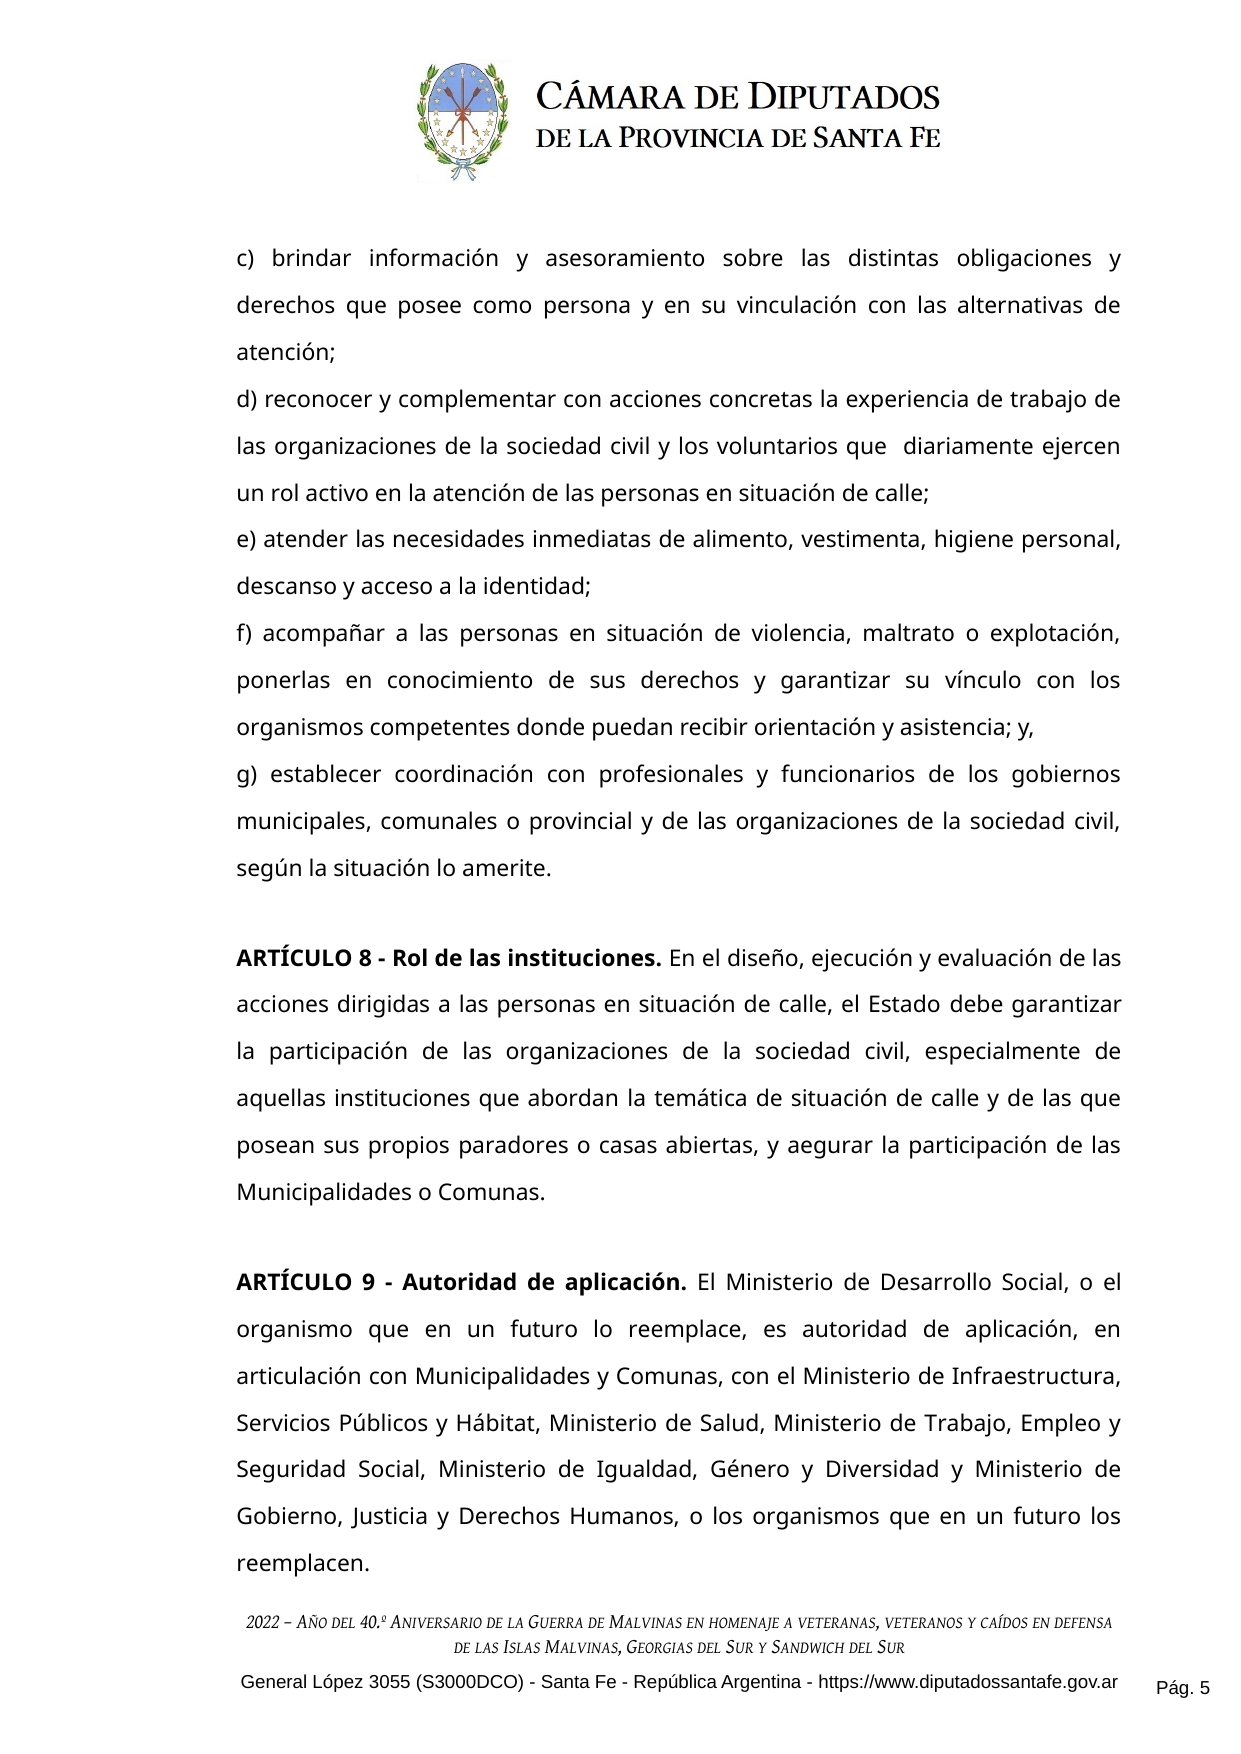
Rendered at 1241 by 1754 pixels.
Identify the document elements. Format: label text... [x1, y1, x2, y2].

text g) establecer coordinación con profesionales y funcionarios de los gobiernos municipales, comunales o provincial y de las organizaciones de la sociedad civil, según la situación lo amerite. [236, 758, 1122, 883]
text f) acompañar a las personas en situación de violencia, maltrato o explotación, ponerlas en conocimiento de sus derechos y garantizar su vínculo con los organismos competentes donde puedan recibir orientación y asistencia; y, [236, 617, 1122, 742]
text c) brindar información y asesoramiento sobre las distintas obligaciones y derechos que posee como persona y en su vinculación con las alternativas de atención; [236, 242, 1122, 367]
text ARTÍCULO 8 - Rol de las instituciones. En el diseño, ejecución y evaluación de las acciones dirigidas a las personas en situación de calle, el Estado debe garantizar la participación de las organizaciones de la sociedad civil, especialmente de aquellas instituciones que abordan la temática de situación de calle y de las que posean sus propios paradores o casas abiertas, y aegurar la participación de las Municipalidades o Comunas. [236, 942, 1122, 1207]
text d) reconocer y complementar con acciones concretas la experiencia de trabajo de las organizaciones de la sociedad civil y los voluntarios que diariamente ejercen un rol activo en la atención de las personas en situación de calle; [236, 383, 1122, 508]
text ARTÍCULO 9 - Autoridad de aplicación. El Ministerio de Desarrollo Social, o el organismo que en un futuro lo reemplace, es autoridad de aplicación, en articulación con Municipalidades y Comunas, con el Ministerio de Infraestructura, Servicios Públicos y Hábitat, Ministerio de Salud, Ministerio de Trabajo, Empleo y Seguridad Social, Ministerio de Igualdad, Género y Diversidad y Ministerio de Gobierno, Justicia y Derechos Humanos, o los organismos que en un futuro los reemplacen. [236, 1266, 1122, 1578]
picture [413, 59, 945, 183]
text e) atender las necesidades inmediatas de alimento, vestimenta, higiene personal, descanso y acceso a la identidad; [236, 523, 1122, 602]
